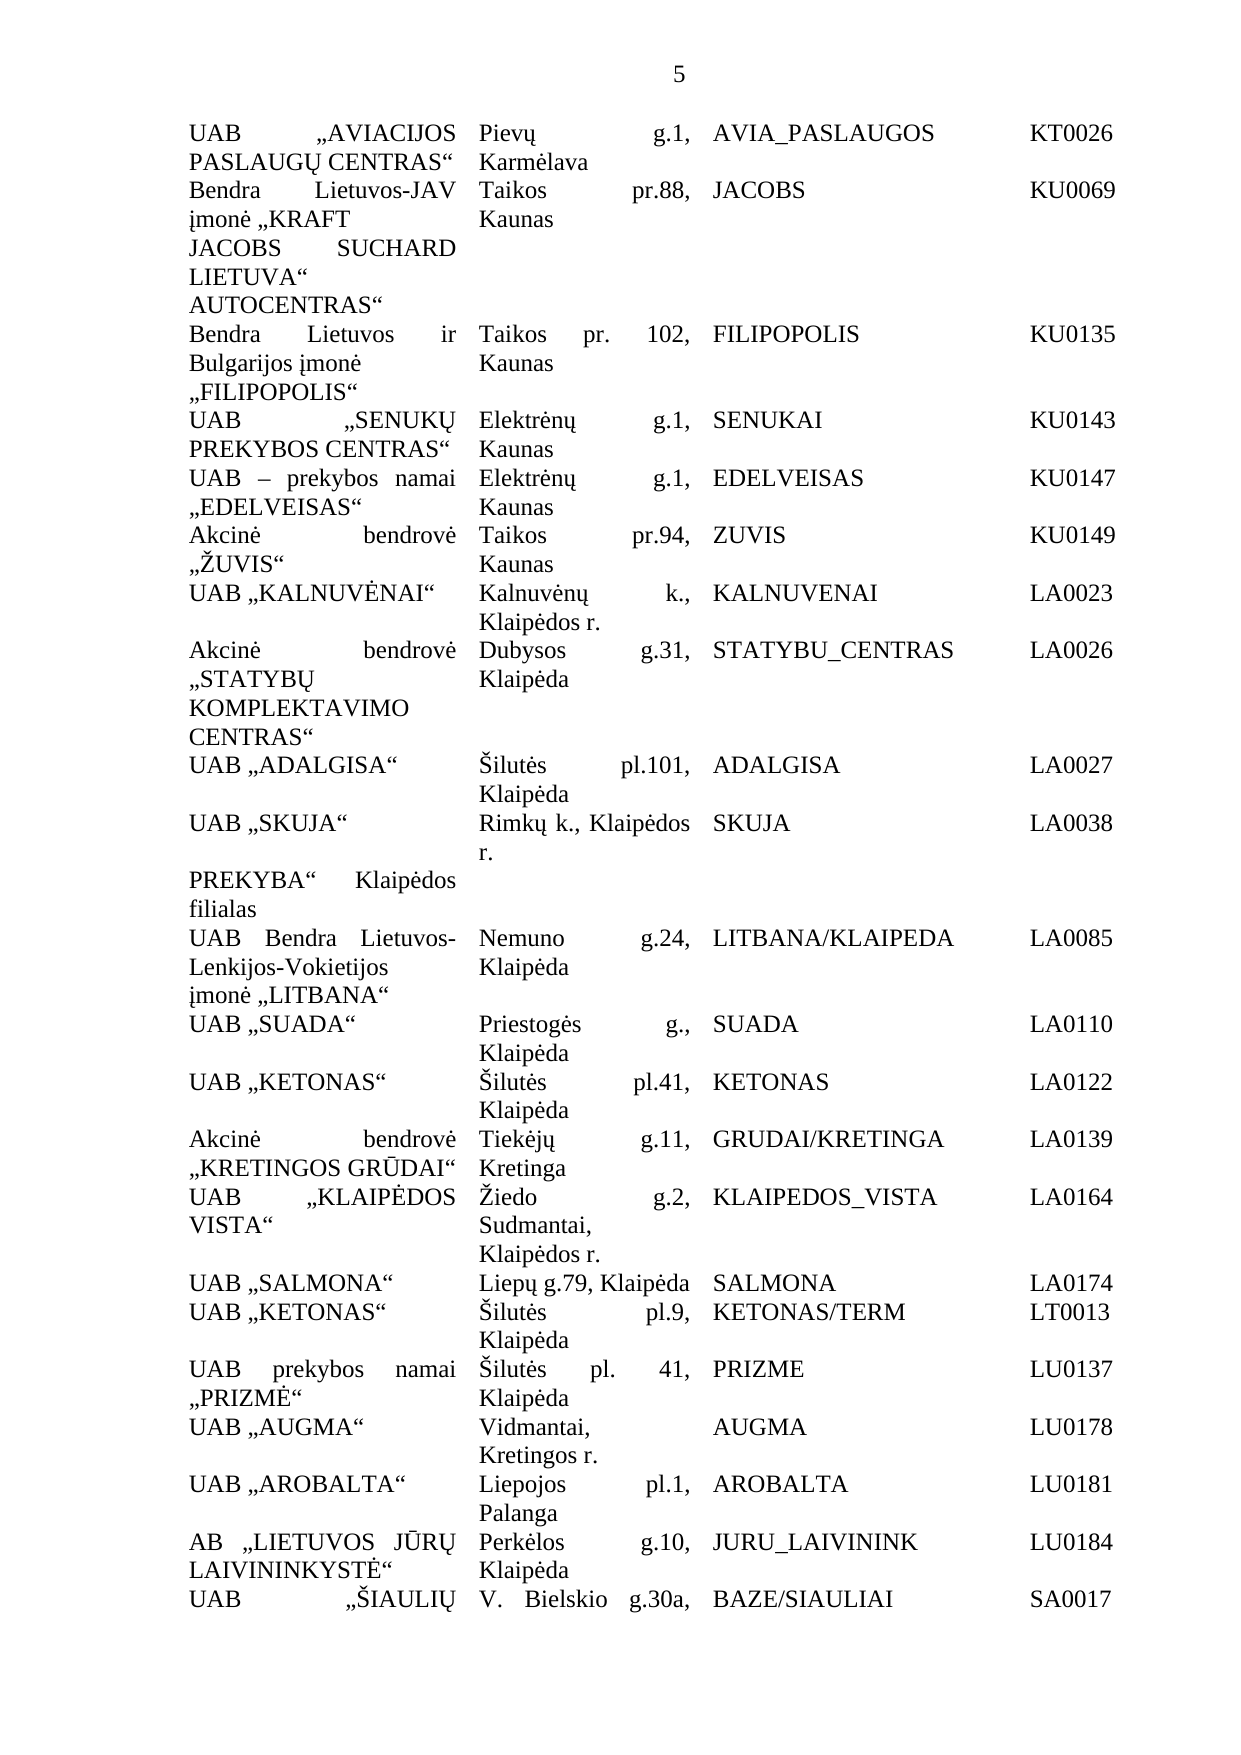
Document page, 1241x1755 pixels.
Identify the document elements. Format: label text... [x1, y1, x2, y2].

table_cell Šilutės pl. 41, Klaipėda [468, 1354, 701, 1412]
table_cell LA0139 [1018, 1124, 1181, 1182]
table_cell LITBANA/KLAIPEDA [701, 923, 1018, 981]
table_cell [468, 981, 701, 1009]
table_cell [468, 693, 701, 751]
table_cell LA0026 [1018, 636, 1181, 693]
table_cell [701, 693, 1018, 751]
table_cell LA0027 [1018, 751, 1181, 808]
table_cell KT0026 [1018, 118, 1181, 176]
table_cell [1018, 291, 1181, 319]
table_cell LA0038 [1018, 808, 1181, 866]
table_cell KU0135 [1018, 319, 1181, 377]
table_cell LT0013 [1018, 1297, 1181, 1354]
table_cell Elektrėnų g.1, Kaunas [468, 463, 701, 521]
table_cell Perkėlos g.10, Klaipėda [468, 1527, 701, 1584]
table_cell Rimkų k., Klaipėdos r. [468, 808, 701, 866]
table_cell Tiekėjų g.11, Kretinga [468, 1124, 701, 1182]
table_cell [468, 866, 701, 923]
table_cell Žiedo g.2, Sudmantai, Klaipėdos r. [468, 1182, 701, 1268]
table_cell Taikos pr.88, Kaunas [468, 176, 701, 233]
table_cell Nemuno g.24, Klaipėda [468, 923, 701, 981]
table_cell UAB „AUGMA“ [177, 1412, 467, 1469]
table_cell Šilutės pl.41, Klaipėda [468, 1067, 701, 1124]
table_cell UAB „ADALGISA“ [177, 751, 467, 808]
table_cell ZUVIS [701, 521, 1018, 578]
table_cell įmonė „LITBANA“ [177, 981, 467, 1009]
table_cell LA0122 [1018, 1067, 1181, 1124]
table_cell AB „LIETUVOS JŪRŲ LAIVININKYSTĖ“ [177, 1527, 467, 1584]
table_cell LA0110 [1018, 1009, 1181, 1067]
table_cell SKUJA [701, 808, 1018, 866]
table_cell SALMONA [701, 1268, 1018, 1297]
table_cell SA0017 [1018, 1584, 1181, 1613]
table_cell LA0085 [1018, 923, 1181, 981]
table_cell KU0147 [1018, 463, 1181, 521]
table_cell UAB prekybos namai „PRIZMĖ“ [177, 1354, 467, 1412]
table_cell [701, 291, 1018, 319]
table_cell KU0149 [1018, 521, 1181, 578]
table_cell Akcinė bendrovė „STATYBŲ [177, 636, 467, 693]
table_cell [1018, 866, 1181, 923]
table_cell AUTOCENTRAS“ [177, 291, 467, 319]
table_cell LU0181 [1018, 1469, 1181, 1527]
table_cell LA0174 [1018, 1268, 1181, 1297]
table_cell Liepų g.79, Klaipėda [468, 1268, 701, 1297]
table_cell PREKYBA“ Klaipėdos filialas [177, 866, 467, 923]
table_cell [701, 866, 1018, 923]
table_cell UAB „SUADA“ [177, 1009, 467, 1067]
table_cell AVIA_PASLAUGOS [701, 118, 1018, 176]
table_cell Akcinė bendrovė „KRETINGOS GRŪDAI“ [177, 1124, 467, 1182]
table_cell JACOBS SUCHARD LIETUVA“ [177, 233, 467, 291]
table_cell AROBALTA [701, 1469, 1018, 1527]
table_cell SENUKAI [701, 406, 1018, 463]
table_cell Taikos pr. 102, Kaunas [468, 319, 701, 377]
table_cell [468, 377, 701, 406]
table_cell FILIPOPOLIS [701, 319, 1018, 377]
table_cell JURU_LAIVININK [701, 1527, 1018, 1584]
table_cell KOMPLEKTAVIMO CENTRAS“ [177, 693, 467, 751]
table_cell Taikos pr.94, Kaunas [468, 521, 701, 578]
table_cell [701, 981, 1018, 1009]
table_cell [1018, 233, 1181, 291]
table_cell KETONAS/TERM [701, 1297, 1018, 1354]
table_cell [468, 291, 701, 319]
table_cell LU0137 [1018, 1354, 1181, 1412]
table_cell UAB „SENUKŲ PREKYBOS CENTRAS“ [177, 406, 467, 463]
table_cell LU0184 [1018, 1527, 1181, 1584]
table_cell AUGMA [701, 1412, 1018, 1469]
table_cell BAZE/SIAULIAI [701, 1584, 1018, 1613]
table_cell LA0023 [1018, 578, 1181, 636]
table_cell [1018, 981, 1181, 1009]
table_cell [468, 233, 701, 291]
table_cell Šilutės pl.9, Klaipėda [468, 1297, 701, 1354]
table_cell JACOBS [701, 176, 1018, 233]
table_cell LU0178 [1018, 1412, 1181, 1469]
table_cell ADALGISA [701, 751, 1018, 808]
table_cell [1018, 377, 1181, 406]
table_cell Šilutės pl.101, Klaipėda [468, 751, 701, 808]
table_cell UAB „AVIACIJOS PASLAUGŲ CENTRAS“ [177, 118, 467, 176]
table_cell Vidmantai, Kretingos r. [468, 1412, 701, 1469]
table_cell Pievų g.1, Karmėlava [468, 118, 701, 176]
table_cell UAB „KETONAS“ [177, 1067, 467, 1124]
table_cell UAB „SALMONA“ [177, 1268, 467, 1297]
table_cell Kalnuvėnų k., Klaipėdos r. [468, 578, 701, 636]
table_cell [1018, 693, 1181, 751]
table_cell UAB Bendra Lietuvos-Lenkijos-Vokietijos [177, 923, 467, 981]
table_cell [701, 377, 1018, 406]
table_cell SUADA [701, 1009, 1018, 1067]
table_cell KU0143 [1018, 406, 1181, 463]
table_cell PRIZME [701, 1354, 1018, 1412]
table_cell EDELVEISAS [701, 463, 1018, 521]
table_cell Dubysos g.31, Klaipėda [468, 636, 701, 693]
table_cell KALNUVENAI [701, 578, 1018, 636]
table_cell UAB „SKUJA“ [177, 808, 467, 866]
table_cell KETONAS [701, 1067, 1018, 1124]
table_cell „FILIPOPOLIS“ [177, 377, 467, 406]
table_cell UAB „KETONAS“ [177, 1297, 467, 1354]
table_cell UAB „AROBALTA“ [177, 1469, 467, 1527]
table_cell Bendra Lietuvos-JAV įmonė „KRAFT [177, 176, 467, 233]
table_cell LA0164 [1018, 1182, 1181, 1268]
table_cell Akcinė bendrovė „ŽUVIS“ [177, 521, 467, 578]
table_cell V. Bielskio g.30a, [468, 1584, 701, 1613]
table_cell STATYBU_CENTRAS [701, 636, 1018, 693]
table_cell Bendra Lietuvos ir Bulgarijos įmonė [177, 319, 467, 377]
table_cell GRUDAI/KRETINGA [701, 1124, 1018, 1182]
table_cell KU0069 [1018, 176, 1181, 233]
table_cell UAB – prekybos namai „EDELVEISAS“ [177, 463, 467, 521]
table_cell UAB „KALNUVĖNAI“ [177, 578, 467, 636]
table_cell Priestogės g., Klaipėda [468, 1009, 701, 1067]
table_cell Elektrėnų g.1, Kaunas [468, 406, 701, 463]
table_cell UAB „ŠIAULIŲ [177, 1584, 467, 1613]
table_cell UAB „KLAIPĖDOS VISTA“ [177, 1182, 467, 1268]
table_cell [701, 233, 1018, 291]
table_cell KLAIPEDOS_VISTA [701, 1182, 1018, 1268]
table_cell Liepojos pl.1, Palanga [468, 1469, 701, 1527]
